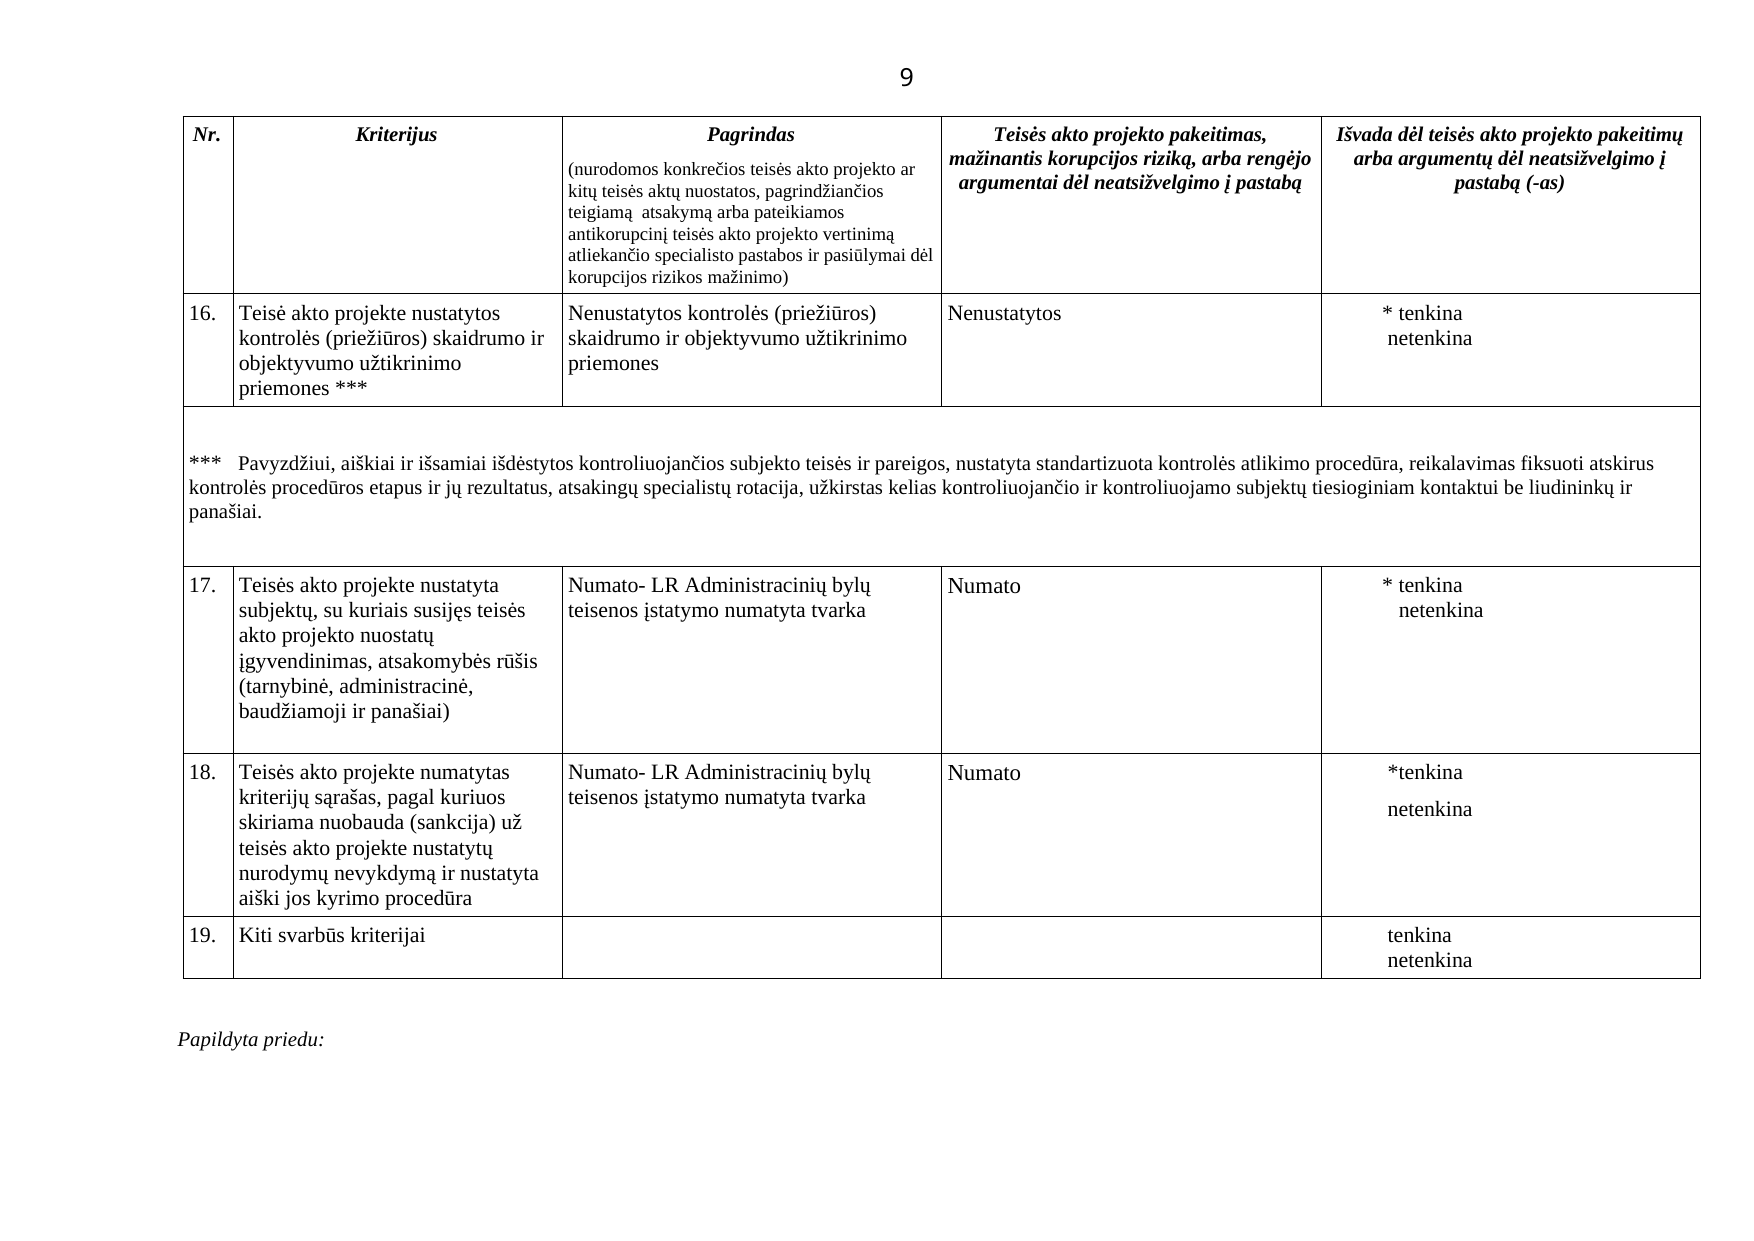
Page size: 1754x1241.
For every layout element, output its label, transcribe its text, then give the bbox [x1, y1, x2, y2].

table_cell [563, 917, 941, 978]
table_cell Nenustatytos [942, 294, 1321, 406]
table_header Išvada dėl teisės akto projekto pakeitimų arba argumentų dėl neatsižvelgimo į pastabą (-as) [1322, 117, 1700, 293]
table_cell 16. [184, 294, 233, 406]
table_cell [942, 917, 1321, 978]
table_cell * tenkina netenkina [1322, 567, 1700, 753]
table_cell Numato [942, 567, 1321, 753]
table_cell Teisės akto projekte numatytas kriterijų sąrašas, pagal kuriuos skiriama nuobauda (sankcija) už teisės akto projekte nustatytų nurodymų nevykdymą ir nustatyta aiški jos kyrimo procedūra [234, 754, 562, 916]
text Papildyta priedu: [177, 1027, 1636, 1051]
table_cell Teisės akto projekte nustatyta subjektų, su kuriais susijęs teisės akto projekto nuostatų įgyvendinimas, atsakomybės rūšis (tarnybinė, administracinė, baudžiamoji ir panašiai) [234, 567, 562, 753]
table_cell tenkina netenkina [1322, 917, 1700, 978]
table_header Pagrindas (nurodomos konkrečios teisės akto projekto ar kitų teisės aktų nuostatos, pagrindžiančios teigiamą atsakymą arba pateikiamos antikorupcinį teisės akto projekto vertinimą atliekančio specialisto pastabos ir pasiūlymai dėl korupcijos rizikos mažinimo) [563, 117, 941, 293]
table_cell Numato [942, 754, 1321, 916]
table_cell 17. [184, 567, 233, 753]
table_cell Nenustatytos kontrolės (priežiūros) skaidrumo ir objektyvumo užtikrinimo priemones [563, 294, 941, 406]
table_cell * tenkina netenkina [1322, 294, 1700, 406]
table_cell Kiti svarbūs kriterijai [234, 917, 562, 978]
table_cell 19. [184, 917, 233, 978]
table_cell *tenkina netenkina [1322, 754, 1700, 916]
table_header Teisės akto projekto pakeitimas, mažinantis korupcijos riziką, arba rengėjo argumentai dėl neatsižvelgimo į pastabą [942, 117, 1321, 293]
table_header Nr. [184, 117, 233, 293]
table_cell *** Pavyzdžiui, aiškiai ir išsamiai išdėstytos kontroliuojančios subjekto teisės ir pareigos, nustatyta standartizuota kontrolės atlikimo procedūra, reikalavimas fiksuoti atskirus kontrolės procedūros etapus ir jų rezultatus, atsakingų specialistų rotacija, užkirstas kelias kontroliuojančio ir kontroliuojamo subjektų tiesioginiam kontaktui be liudininkų ir panašiai. [184, 407, 1700, 566]
table_header Kriterijus [234, 117, 562, 293]
table_cell 18. [184, 754, 233, 916]
table_cell Numato- LR Administracinių bylų teisenos įstatymo numatyta tvarka [563, 567, 941, 753]
table_cell Teisė akto projekte nustatytos kontrolės (priežiūros) skaidrumo ir objektyvumo užtikrinimo priemones *** [234, 294, 562, 406]
table_cell Numato- LR Administracinių bylų teisenos įstatymo numatyta tvarka [563, 754, 941, 916]
